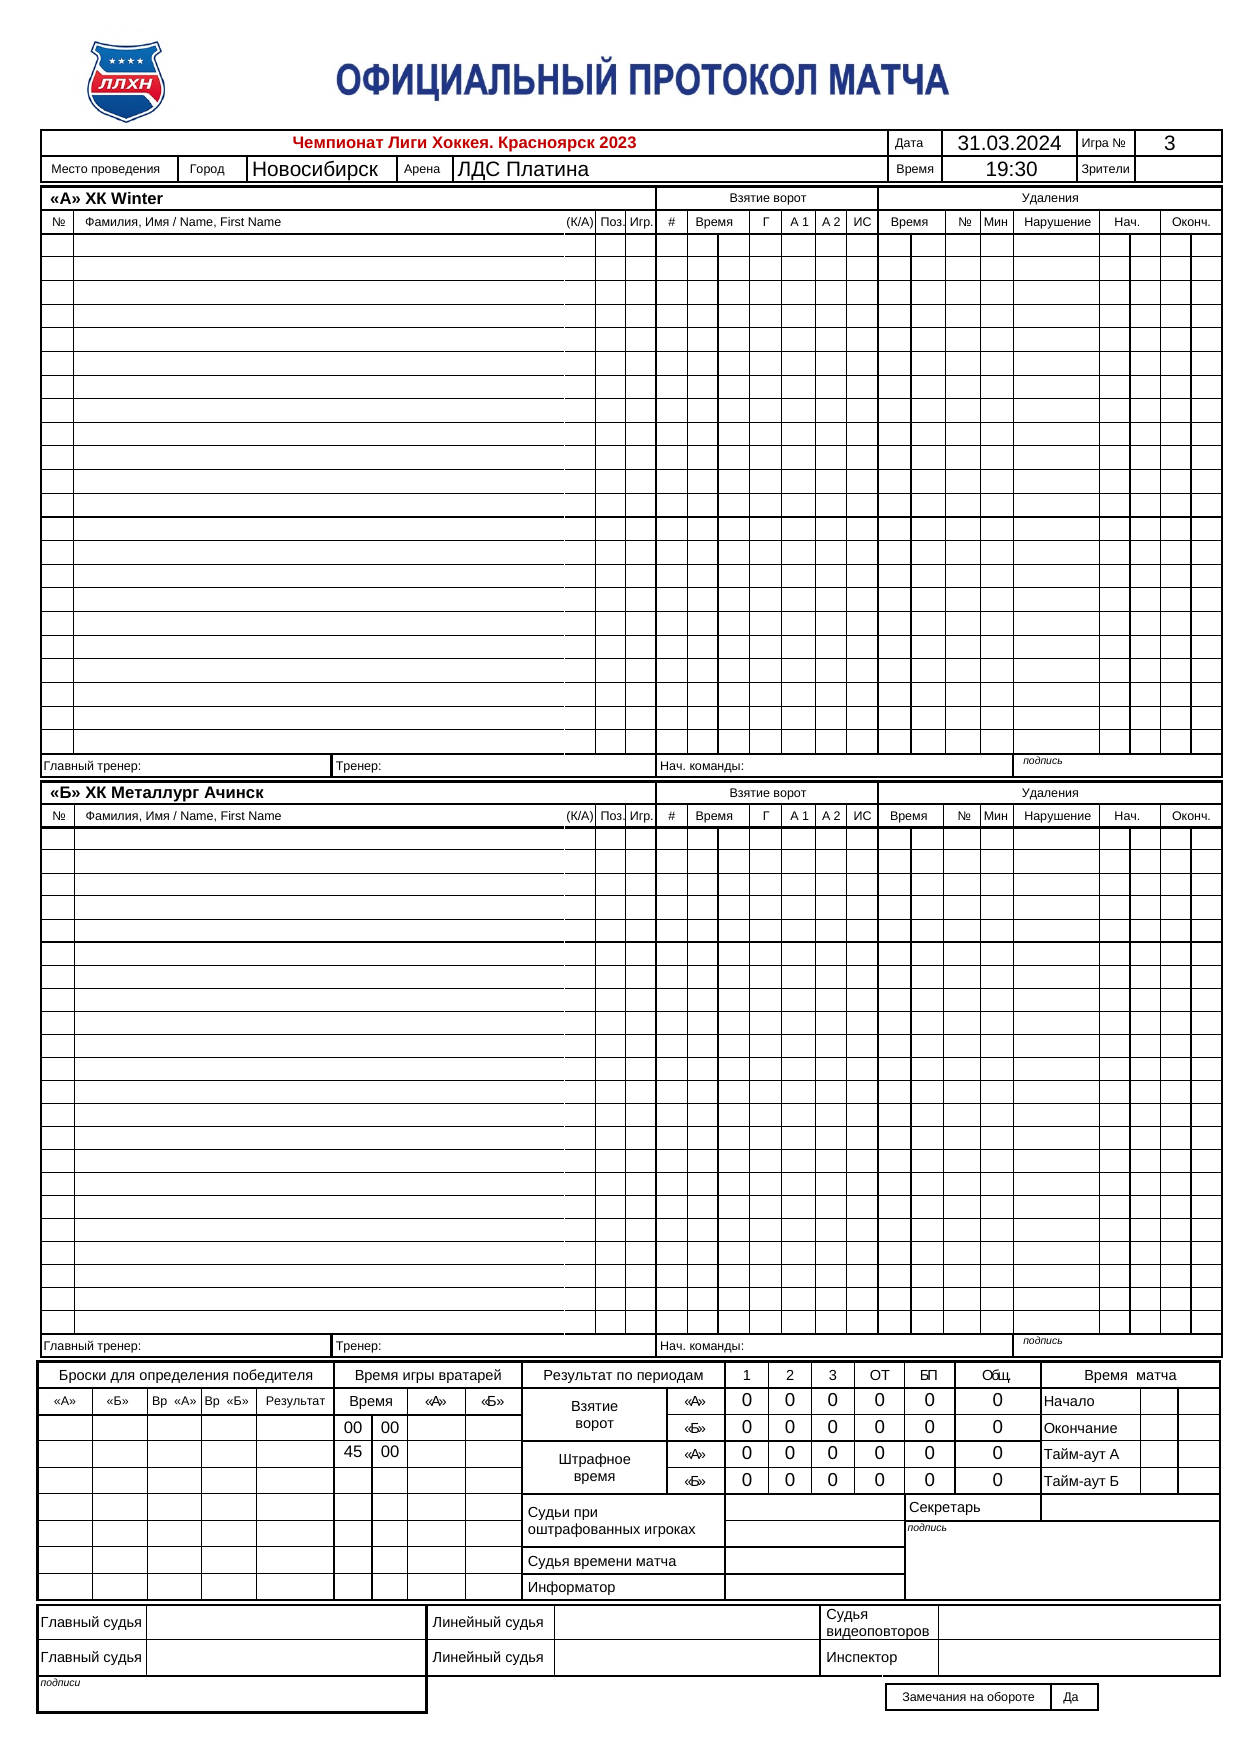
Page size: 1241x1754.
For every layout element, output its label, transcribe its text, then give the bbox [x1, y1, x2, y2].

table_cell [750, 850, 781, 872]
table_cell [596, 494, 625, 516]
table_cell [879, 896, 910, 918]
table_cell [719, 305, 749, 327]
table_cell [782, 1311, 815, 1333]
table_cell [202, 1547, 256, 1573]
table_cell [657, 1219, 687, 1241]
table_cell [74, 494, 564, 516]
table_cell Окончание [1042, 1415, 1140, 1440]
table_cell [1192, 920, 1221, 941]
table_cell [782, 1012, 815, 1033]
table_cell [981, 376, 1013, 398]
table_cell [1014, 943, 1099, 964]
table_cell [1100, 707, 1129, 729]
table_cell [847, 352, 877, 374]
table_cell [879, 966, 910, 987]
table_cell [1014, 896, 1099, 918]
table_cell [1161, 446, 1190, 469]
table_cell [1014, 1242, 1099, 1264]
table_cell [75, 1012, 564, 1033]
table_cell [596, 235, 625, 256]
table_cell [847, 446, 877, 469]
table_cell 0 [769, 1415, 811, 1440]
table_cell [555, 1606, 819, 1639]
table_cell [42, 1173, 74, 1195]
table_cell [42, 376, 73, 398]
table_cell [1014, 257, 1099, 280]
table_cell [466, 1521, 521, 1546]
table_cell [1131, 565, 1160, 587]
table_cell [42, 920, 74, 941]
table_cell [1131, 446, 1160, 469]
table_cell [719, 989, 749, 1011]
table_cell [1014, 1173, 1099, 1195]
table_cell [75, 1288, 564, 1310]
table_cell [626, 281, 655, 303]
table_cell Линейный судья [428, 1640, 554, 1675]
table_cell [1100, 1288, 1129, 1310]
table_cell [912, 1173, 943, 1195]
table_cell [750, 518, 781, 540]
table_cell [1131, 989, 1160, 1011]
table_cell [428, 1677, 882, 1711]
table_cell [816, 1012, 846, 1033]
table_cell [944, 896, 980, 918]
table_cell [912, 683, 945, 706]
table_cell [688, 1012, 717, 1033]
table_cell Нач. [1100, 805, 1160, 826]
table_cell [1131, 257, 1160, 280]
table_cell [847, 707, 877, 729]
table_cell [1192, 1242, 1221, 1264]
table_cell [657, 352, 687, 374]
table_cell [981, 920, 1013, 941]
table_cell [565, 446, 595, 469]
table_cell [879, 874, 910, 895]
table_cell [626, 1150, 655, 1172]
table_cell [944, 966, 980, 987]
table_cell [596, 1311, 625, 1333]
table_header ОТ [855, 1363, 904, 1387]
table_cell [816, 966, 846, 987]
table_cell [1161, 1127, 1190, 1149]
table_cell [688, 305, 717, 327]
table_cell [42, 1242, 74, 1264]
table_cell [688, 730, 717, 753]
table_cell [565, 896, 595, 918]
table_cell [719, 235, 749, 256]
table_cell «А» [39, 1389, 92, 1413]
table_cell [719, 707, 749, 729]
table_cell [944, 989, 980, 1011]
table_cell [74, 683, 564, 706]
table_cell [879, 1058, 910, 1079]
table_cell [42, 1104, 74, 1126]
table_cell [946, 730, 980, 753]
table_cell [147, 1606, 425, 1639]
table_cell [1014, 1104, 1099, 1126]
table_cell [1161, 989, 1190, 1011]
table_cell [719, 352, 749, 374]
table_cell [75, 920, 564, 941]
table_cell [148, 1441, 201, 1467]
table_cell [944, 850, 980, 872]
table_cell [42, 966, 74, 987]
table_cell Игр. [626, 805, 655, 826]
table_cell [1131, 659, 1160, 682]
table_cell Тайм-аут А [1042, 1441, 1140, 1467]
table_cell [657, 1058, 687, 1079]
table_cell [565, 1265, 595, 1287]
table_cell [1131, 1035, 1160, 1057]
table_cell [657, 470, 687, 493]
table_cell [750, 1265, 781, 1287]
table_cell [42, 874, 74, 895]
table_cell [944, 943, 980, 964]
table_cell [626, 730, 655, 753]
table_cell [1131, 612, 1160, 634]
table_cell [719, 1173, 749, 1195]
table_cell [688, 636, 717, 658]
table_cell [879, 829, 910, 849]
table_cell [912, 376, 945, 398]
table_cell [782, 1058, 815, 1079]
table_cell [596, 1150, 625, 1172]
table_cell [944, 1196, 980, 1218]
table_cell [912, 1081, 943, 1103]
table_cell [719, 966, 749, 987]
table_cell Судья видеоповторов [821, 1606, 938, 1639]
table_cell [782, 1265, 815, 1287]
table_cell [726, 1575, 904, 1599]
table_cell [981, 235, 1013, 256]
table_cell [1014, 1012, 1099, 1033]
table_cell [74, 518, 564, 540]
table_cell [782, 281, 815, 303]
table_cell [816, 376, 846, 398]
table_cell [42, 1058, 74, 1079]
table_cell [946, 565, 980, 587]
table_cell [912, 989, 943, 1011]
table_cell [847, 588, 877, 611]
table_cell [408, 1416, 465, 1440]
table_cell [981, 352, 1013, 374]
table_cell [912, 707, 945, 729]
table_cell [912, 257, 945, 280]
table_cell А 2 [816, 211, 846, 233]
table_cell [879, 1150, 910, 1172]
table_cell [565, 1150, 595, 1172]
table_cell [750, 1173, 781, 1195]
table_cell [565, 920, 595, 941]
table_cell [596, 966, 625, 987]
table_cell [912, 896, 943, 918]
table_cell [596, 659, 625, 682]
table_cell Вр «Б» [202, 1389, 256, 1413]
table_cell [688, 328, 717, 351]
table_cell [946, 328, 980, 351]
table_cell [42, 494, 73, 516]
table_cell [657, 636, 687, 658]
table_cell [626, 541, 655, 564]
table_cell [946, 470, 980, 493]
table_cell [1014, 541, 1099, 564]
table_cell Зрители [1078, 157, 1134, 181]
table_cell [688, 1173, 717, 1195]
table_cell [1192, 399, 1221, 422]
table_cell [74, 281, 564, 303]
table_cell [565, 235, 595, 256]
table_cell [42, 896, 74, 918]
table_cell [1131, 1288, 1160, 1310]
table_cell [1192, 1173, 1221, 1195]
table_cell [944, 920, 980, 941]
table_cell [782, 989, 815, 1011]
table_cell Время [889, 157, 941, 181]
table_cell [74, 305, 564, 327]
table_cell [1014, 588, 1099, 611]
table_cell [883, 1677, 1220, 1681]
table_cell [657, 874, 687, 895]
table_cell [626, 1104, 655, 1126]
table_cell [981, 423, 1013, 445]
table_cell [939, 1606, 1219, 1639]
table_cell [408, 1574, 465, 1599]
table_cell [879, 328, 910, 351]
table_cell [1192, 1219, 1221, 1241]
table_cell [1014, 636, 1099, 658]
table_cell [750, 423, 781, 445]
table_cell [596, 1242, 625, 1264]
table_cell [1014, 1288, 1099, 1310]
table_header 3 [812, 1363, 854, 1387]
table_cell [1161, 1104, 1190, 1126]
table_cell [750, 1012, 781, 1033]
table_cell [1131, 399, 1160, 422]
table_cell [565, 376, 595, 398]
table_cell [1161, 281, 1190, 303]
table_cell [1161, 1173, 1190, 1195]
table_cell [912, 541, 945, 564]
table_cell [1100, 874, 1129, 895]
table_cell [847, 1035, 877, 1057]
table_cell [626, 920, 655, 941]
table_cell [1100, 446, 1129, 469]
table_cell [782, 1035, 815, 1057]
table_cell [596, 518, 625, 540]
table_cell [847, 376, 877, 398]
table_cell [1179, 1468, 1219, 1493]
table_cell [466, 1574, 521, 1599]
table_cell [1161, 235, 1190, 256]
table_cell [1014, 1081, 1099, 1103]
table_cell [1192, 636, 1221, 658]
table_cell [944, 1311, 980, 1333]
table_cell [42, 423, 73, 445]
table_cell [688, 920, 717, 941]
table_cell [565, 1058, 595, 1079]
table_cell [946, 494, 980, 516]
table_cell [42, 1081, 74, 1103]
table_cell [75, 1127, 564, 1149]
table_cell [626, 235, 655, 256]
table_cell [657, 683, 687, 706]
table_cell [719, 943, 749, 964]
table_cell [879, 683, 910, 706]
table_cell [946, 518, 980, 540]
table_cell [1161, 1081, 1190, 1103]
table_cell 45 [335, 1441, 371, 1467]
table_cell [1014, 494, 1099, 516]
table_cell А 1 [782, 805, 815, 826]
table_cell [1131, 896, 1160, 918]
table_cell [782, 850, 815, 872]
table_cell [782, 541, 815, 564]
table_cell [1192, 1150, 1221, 1172]
table_cell [42, 707, 73, 729]
table_cell [565, 707, 595, 729]
table_cell подпись [1014, 755, 1221, 776]
table_cell [912, 470, 945, 493]
table_cell [981, 730, 1013, 753]
table_cell # [657, 211, 687, 233]
table_cell [816, 1081, 846, 1103]
table_cell [847, 1311, 877, 1333]
table_cell [1141, 1415, 1177, 1440]
table_cell [946, 541, 980, 564]
table_cell [1014, 352, 1099, 374]
table_cell [981, 1311, 1013, 1333]
table_cell [816, 1035, 846, 1057]
table_cell [719, 896, 749, 918]
table_cell [1100, 1265, 1129, 1287]
table_cell [657, 1288, 687, 1310]
table_cell [688, 943, 717, 964]
table_cell [847, 920, 877, 941]
table_cell [657, 1127, 687, 1149]
table_cell Поз. [596, 805, 625, 826]
table_cell [946, 588, 980, 611]
table_cell [657, 1012, 687, 1033]
table_cell [981, 1081, 1013, 1103]
table_cell [944, 1127, 980, 1149]
table_cell [750, 896, 781, 918]
table_cell [719, 874, 749, 895]
table_cell [626, 989, 655, 1011]
table_cell [1192, 1012, 1221, 1033]
table_cell [750, 352, 781, 374]
table_cell Информатор [523, 1575, 724, 1599]
table_cell 0 [855, 1389, 904, 1413]
table_cell [1100, 1035, 1129, 1057]
table_cell [42, 305, 73, 327]
table_cell [688, 966, 717, 987]
table_cell [816, 874, 846, 895]
table_cell [42, 612, 73, 634]
table_cell [565, 1311, 595, 1333]
table_cell [1131, 707, 1160, 729]
table_cell [565, 518, 595, 540]
table_cell [816, 1058, 846, 1079]
table_cell [1100, 896, 1129, 918]
table_cell [657, 565, 687, 587]
table_cell [688, 1081, 717, 1103]
table_cell [42, 1219, 74, 1241]
table_cell [750, 612, 781, 634]
table_cell [944, 1173, 980, 1195]
table_cell [626, 376, 655, 398]
table_cell [657, 446, 687, 469]
table_cell [981, 659, 1013, 682]
table_cell [1131, 1311, 1160, 1333]
table_cell [74, 707, 564, 729]
table_cell [1192, 1265, 1221, 1287]
table_cell «Б» [93, 1389, 147, 1413]
table_cell № [946, 211, 980, 233]
table_cell [74, 376, 564, 398]
table_cell [596, 588, 625, 611]
table_cell [912, 1012, 943, 1033]
table_cell [565, 588, 595, 611]
table_cell [981, 829, 1013, 849]
table_cell Нач. команды: [657, 1335, 1012, 1356]
table_cell [981, 1150, 1013, 1172]
table_cell [1100, 399, 1129, 422]
table_cell [1131, 1058, 1160, 1079]
table_cell Время [879, 211, 945, 233]
table_cell [202, 1416, 256, 1440]
table_cell [93, 1441, 147, 1467]
table_cell [39, 1547, 92, 1573]
table_cell [750, 1196, 781, 1218]
table_cell [912, 874, 943, 895]
table_cell [1100, 1173, 1129, 1195]
table_cell 0 [905, 1389, 954, 1413]
table_cell [750, 494, 781, 516]
table_cell [75, 896, 564, 918]
table_cell [1100, 470, 1129, 493]
table_cell [912, 1104, 943, 1126]
table_cell [74, 636, 564, 658]
table_cell [750, 1081, 781, 1103]
table_cell [946, 707, 980, 729]
table_cell [596, 612, 625, 634]
table_cell [719, 1012, 749, 1033]
table_cell [719, 565, 749, 587]
table_cell [657, 281, 687, 303]
table_cell [782, 1104, 815, 1126]
table_cell [847, 966, 877, 987]
table_cell [847, 541, 877, 564]
table_cell [719, 1265, 749, 1287]
table_cell [912, 1288, 943, 1310]
table_cell Судьи при оштрафованных игроках [523, 1495, 724, 1546]
table_cell [565, 328, 595, 351]
table_cell [626, 1173, 655, 1195]
table_cell [42, 1035, 74, 1057]
table_cell [981, 257, 1013, 280]
table_cell [42, 281, 73, 303]
table_cell [847, 730, 877, 753]
table_cell [750, 829, 781, 849]
table_cell [1131, 730, 1160, 753]
table_cell [879, 1219, 910, 1241]
table_header Общ. [956, 1363, 1040, 1387]
table_cell [657, 376, 687, 398]
table_cell [719, 1058, 749, 1079]
table_cell [596, 829, 625, 849]
table_cell [1131, 943, 1160, 964]
table_cell [42, 829, 74, 849]
table_cell [1192, 612, 1221, 634]
table_cell [688, 707, 717, 729]
table_cell [726, 1548, 904, 1573]
table_cell [750, 235, 781, 256]
table_cell [879, 423, 910, 445]
table_cell [657, 896, 687, 918]
table_cell [879, 1265, 910, 1287]
table_cell [1179, 1415, 1219, 1440]
table_cell [879, 1127, 910, 1149]
table_cell [1161, 707, 1190, 729]
table_cell [408, 1441, 465, 1467]
table_cell [1192, 518, 1221, 540]
table_cell [565, 850, 595, 872]
table_cell [847, 1012, 877, 1033]
table_cell [816, 943, 846, 964]
table_header БП [905, 1363, 954, 1387]
table_cell 0 [855, 1415, 904, 1440]
table_header 31.03.2024 [943, 131, 1076, 155]
table_header Взятие ворот [657, 783, 877, 803]
table_cell [74, 541, 564, 564]
table_cell [1014, 1219, 1099, 1241]
table_cell [750, 1150, 781, 1172]
table_cell [847, 1242, 877, 1264]
table_cell [1014, 281, 1099, 303]
table_cell [657, 943, 687, 964]
table_cell [750, 1058, 781, 1079]
table_header Взятие ворот [657, 188, 877, 209]
table_cell [912, 494, 945, 516]
table_cell [782, 1150, 815, 1172]
table_cell [1131, 920, 1160, 941]
table_cell [879, 446, 910, 469]
table_cell [1161, 328, 1190, 351]
table_header Чемпионат Лиги Хоккея. Красноярск 2023 [42, 131, 887, 155]
table_cell [1161, 874, 1190, 895]
table_cell 0 [726, 1468, 768, 1493]
table_cell [1161, 541, 1190, 564]
table_cell [879, 1288, 910, 1310]
table_cell [565, 1242, 595, 1264]
table_cell [782, 399, 815, 422]
table_cell [688, 989, 717, 1011]
table_cell [1100, 328, 1129, 351]
table_cell [847, 518, 877, 540]
table_cell [750, 920, 781, 941]
table_cell [981, 1173, 1013, 1195]
table_cell [42, 1127, 74, 1149]
table_cell [39, 1574, 92, 1599]
table_cell ИС [847, 211, 877, 233]
table_cell [75, 1150, 564, 1172]
table_cell [912, 399, 945, 422]
table_cell [750, 588, 781, 611]
table_cell [565, 1035, 595, 1057]
table_cell [946, 352, 980, 374]
table_cell [257, 1547, 333, 1573]
table_cell [1161, 1311, 1190, 1333]
table_cell [981, 305, 1013, 327]
table_cell [1192, 683, 1221, 706]
table_cell [912, 1311, 943, 1333]
table_cell [847, 1219, 877, 1241]
table_cell [816, 1150, 846, 1172]
table_cell [1131, 352, 1160, 374]
table_cell [42, 1012, 74, 1033]
table_cell [719, 399, 749, 422]
table_cell [565, 966, 595, 987]
table_cell [148, 1547, 201, 1573]
table_cell [816, 423, 846, 445]
table_cell [719, 470, 749, 493]
table_cell [75, 989, 564, 1011]
table_cell [750, 541, 781, 564]
table_cell [816, 328, 846, 351]
table_cell [565, 829, 595, 849]
table_cell [816, 896, 846, 918]
table_cell [1100, 636, 1129, 658]
table_cell [912, 1127, 943, 1149]
table_cell [75, 1219, 564, 1241]
table_cell [1192, 874, 1221, 895]
table_cell [1161, 896, 1190, 918]
table_cell [782, 588, 815, 611]
table_cell [42, 1150, 74, 1172]
table_cell [879, 1081, 910, 1103]
table_cell [1100, 1012, 1129, 1033]
table_cell [93, 1494, 147, 1520]
table_cell [719, 1288, 749, 1310]
table_cell [912, 1242, 943, 1264]
table_cell [912, 1265, 943, 1287]
table_cell [1100, 1104, 1129, 1126]
table_cell [202, 1521, 256, 1546]
table_cell [1100, 659, 1129, 682]
picture [5, 28, 1179, 129]
table_cell [657, 235, 687, 256]
table_cell [847, 470, 877, 493]
table_cell [565, 659, 595, 682]
table_cell [565, 352, 595, 374]
table_cell [719, 659, 749, 682]
table_cell [879, 989, 910, 1011]
table_cell [1100, 305, 1129, 327]
table_cell [1014, 612, 1099, 634]
table_cell [1161, 1219, 1190, 1241]
table_cell [981, 281, 1013, 303]
table_cell 00 [335, 1416, 371, 1440]
table_cell [626, 518, 655, 540]
table_cell [596, 446, 625, 469]
table_cell [719, 281, 749, 303]
table_cell [912, 305, 945, 327]
table_cell Взятие ворот [523, 1389, 666, 1440]
table_cell [657, 1196, 687, 1218]
table_cell А 1 [782, 211, 815, 233]
table_cell [1014, 1150, 1099, 1172]
table_cell 0 [769, 1468, 811, 1493]
table_cell [74, 730, 564, 753]
table_cell [1161, 659, 1190, 682]
table_cell [1100, 1058, 1129, 1079]
table_cell [782, 446, 815, 469]
table_cell [1014, 989, 1099, 1011]
table_cell [1131, 541, 1160, 564]
table_cell [981, 399, 1013, 422]
table_cell [1161, 966, 1190, 987]
table_cell [1100, 257, 1129, 280]
table_cell [74, 399, 564, 422]
table_cell [782, 305, 815, 327]
table_cell [816, 257, 846, 280]
table_cell [596, 1196, 625, 1218]
table_cell [626, 494, 655, 516]
table_cell [626, 588, 655, 611]
table_cell Главный тренер: [42, 755, 330, 776]
table_cell [74, 235, 564, 256]
table_cell [1100, 423, 1129, 445]
table_cell Секретарь [906, 1495, 1040, 1520]
table_header Броски для определения победителя [39, 1363, 333, 1387]
table_cell [782, 1081, 815, 1103]
table_cell [1100, 1081, 1129, 1103]
table_cell [981, 565, 1013, 587]
table_cell [719, 1242, 749, 1264]
table_cell [847, 399, 877, 422]
table_cell [981, 518, 1013, 540]
table_cell [1192, 376, 1221, 398]
table_cell [42, 1311, 74, 1333]
table_cell [596, 683, 625, 706]
table_cell [626, 1058, 655, 1079]
table_cell [981, 612, 1013, 634]
table_cell [1141, 1441, 1177, 1467]
table_cell 0 [905, 1442, 954, 1467]
table_cell [912, 730, 945, 753]
table_cell [1192, 1035, 1221, 1057]
table_cell Г [750, 211, 781, 233]
table_cell ИС [847, 805, 877, 826]
table_cell [816, 829, 846, 849]
table_cell № [944, 805, 980, 826]
table_cell [1100, 352, 1129, 374]
table_cell [657, 920, 687, 941]
table_cell [657, 257, 687, 280]
table_cell [657, 328, 687, 351]
table_cell [782, 730, 815, 753]
table_cell [626, 1081, 655, 1103]
table_cell Г [750, 805, 781, 826]
table_cell (К/А) [565, 805, 595, 826]
table_cell [688, 1127, 717, 1149]
table_cell [719, 1081, 749, 1103]
table_cell [816, 281, 846, 303]
table_cell [42, 446, 73, 469]
table_cell [782, 470, 815, 493]
table_cell [1100, 829, 1129, 849]
table_cell [1141, 1468, 1177, 1493]
table_cell [1014, 305, 1099, 327]
table_cell [782, 1196, 815, 1218]
table_cell [596, 257, 625, 280]
table_cell 0 [956, 1415, 1040, 1440]
table_cell [626, 352, 655, 374]
table_cell [750, 874, 781, 895]
table_cell Новосибирск [248, 157, 396, 181]
table_cell [626, 1127, 655, 1149]
table_cell [816, 1265, 846, 1287]
table_cell [750, 470, 781, 493]
table_cell [1192, 659, 1221, 682]
table_cell [565, 1127, 595, 1149]
table_cell [1161, 305, 1190, 327]
table_cell [1161, 257, 1190, 280]
table_cell [1131, 829, 1160, 849]
table_cell [1014, 730, 1099, 753]
table_cell [782, 896, 815, 918]
table_cell [944, 1035, 980, 1057]
table_cell [750, 636, 781, 658]
table_cell [596, 1035, 625, 1057]
table_cell [1100, 1196, 1129, 1218]
table_cell «Б » [466, 1389, 521, 1413]
table_cell [1192, 328, 1221, 351]
table_cell [466, 1494, 521, 1520]
table_cell [1131, 850, 1160, 872]
table_cell [816, 1288, 846, 1310]
table_cell [688, 1242, 717, 1264]
table_cell [981, 494, 1013, 516]
table_cell [688, 1288, 717, 1310]
table_cell 0 [726, 1389, 768, 1413]
table_cell [657, 730, 687, 753]
table_cell [596, 1265, 625, 1287]
table_cell [1099, 1682, 1220, 1711]
table_cell [1161, 399, 1190, 422]
table_cell [750, 943, 781, 964]
table_cell [816, 565, 846, 587]
table_cell [719, 328, 749, 351]
table_cell [657, 1081, 687, 1103]
table_cell [981, 636, 1013, 658]
table_cell [879, 1173, 910, 1195]
table_cell [981, 1265, 1013, 1287]
table_cell [981, 966, 1013, 987]
table_cell [1014, 850, 1099, 872]
table_cell [39, 1416, 92, 1440]
table_cell [981, 1104, 1013, 1126]
table_cell [944, 1265, 980, 1287]
table_cell [912, 1219, 943, 1241]
table_cell [74, 470, 564, 493]
table_cell [816, 494, 846, 516]
table_cell [1100, 612, 1129, 634]
table_cell [847, 1127, 877, 1149]
table_cell [750, 707, 781, 729]
table_cell [688, 1265, 717, 1287]
table_cell [912, 966, 943, 987]
table_cell [75, 1104, 564, 1126]
table_cell [879, 920, 910, 941]
table_cell Место проведения [42, 157, 177, 181]
table_cell [408, 1547, 465, 1573]
table_cell [1192, 966, 1221, 987]
table_cell [626, 1288, 655, 1310]
table_cell [1161, 518, 1190, 540]
table_header 1 [726, 1363, 768, 1387]
table_cell [75, 1242, 564, 1264]
table_cell [373, 1547, 407, 1573]
table_cell [847, 612, 877, 634]
table_cell [879, 588, 910, 611]
table_cell [879, 494, 910, 516]
table_cell [596, 565, 625, 587]
table_cell [42, 541, 73, 564]
table_cell [981, 470, 1013, 493]
table_header Да [1052, 1685, 1097, 1709]
table_cell [946, 376, 980, 398]
table_cell [944, 829, 980, 849]
table_cell [626, 565, 655, 587]
table_cell [1100, 494, 1129, 516]
table_cell [1131, 1127, 1160, 1149]
table_cell подписи [39, 1677, 425, 1711]
table_cell Главный судья [39, 1606, 146, 1639]
table_cell [1131, 874, 1160, 895]
table_cell [1192, 1196, 1221, 1218]
table_cell [657, 518, 687, 540]
table_cell [879, 305, 910, 327]
table_cell [596, 423, 625, 445]
table_cell [946, 257, 980, 280]
table_cell [847, 1104, 877, 1126]
table_cell 0 [726, 1415, 768, 1440]
table_cell [657, 829, 687, 849]
table_cell [1042, 1495, 1219, 1520]
table_cell [782, 1173, 815, 1195]
table_cell [688, 896, 717, 918]
table_cell [1161, 423, 1190, 445]
table_header Игра № [1078, 131, 1134, 155]
table_cell [42, 636, 73, 658]
table_cell [202, 1574, 256, 1599]
table_cell [688, 565, 717, 587]
table_cell [782, 707, 815, 729]
table_cell [626, 659, 655, 682]
table_cell [1131, 683, 1160, 706]
table_cell [912, 1058, 943, 1079]
table_cell [42, 399, 73, 422]
table_cell [257, 1574, 333, 1599]
table_cell [1100, 588, 1129, 611]
table_cell [565, 541, 595, 564]
table_cell [42, 470, 73, 493]
table_cell [847, 1081, 877, 1103]
table_cell [1100, 235, 1129, 256]
table_cell [847, 896, 877, 918]
table_cell [912, 235, 945, 256]
table_cell [74, 612, 564, 634]
table_cell [1161, 730, 1190, 753]
table_cell 0 [812, 1442, 854, 1467]
table_cell [750, 281, 781, 303]
table_cell [847, 829, 877, 849]
table_cell [981, 707, 1013, 729]
table_cell [1161, 470, 1190, 493]
table_cell [565, 494, 595, 516]
table_cell [750, 1035, 781, 1057]
table_cell [408, 1521, 465, 1546]
table_cell 0 [956, 1389, 1040, 1413]
table_cell [626, 636, 655, 658]
table_cell [466, 1547, 521, 1573]
table_cell [39, 1441, 92, 1467]
table_cell [1179, 1441, 1219, 1467]
table_cell [816, 730, 846, 753]
table_cell [75, 874, 564, 895]
table_cell [1161, 636, 1190, 658]
table_cell [596, 896, 625, 918]
table_cell [816, 446, 846, 469]
table_cell [1192, 1311, 1221, 1333]
table_cell [688, 446, 717, 469]
table_cell [657, 399, 687, 422]
table_cell [1141, 1389, 1177, 1413]
table_cell [1014, 518, 1099, 540]
table_cell [944, 874, 980, 895]
table_cell [719, 423, 749, 445]
table_cell [626, 966, 655, 987]
table_cell [750, 730, 781, 753]
table_cell [1192, 829, 1221, 849]
table_cell [657, 305, 687, 327]
table_cell [565, 257, 595, 280]
table_header Удаления [879, 188, 1221, 209]
table_cell [879, 257, 910, 280]
table_cell [202, 1441, 256, 1467]
table_cell [879, 1104, 910, 1126]
table_cell [1192, 235, 1221, 256]
table_cell [657, 1150, 687, 1172]
table_cell [879, 565, 910, 587]
table_cell [750, 1219, 781, 1241]
table_cell [688, 257, 717, 280]
table_cell [626, 470, 655, 493]
table_cell [626, 1035, 655, 1057]
table_cell [626, 874, 655, 895]
table_cell [981, 1058, 1013, 1079]
table_cell [1192, 1288, 1221, 1310]
table_cell [816, 1219, 846, 1241]
table_cell [596, 989, 625, 1011]
table_cell [782, 423, 815, 445]
table_cell [75, 1265, 564, 1287]
table_header Время матча [1042, 1363, 1219, 1387]
table_cell [1100, 683, 1129, 706]
table_cell [847, 1288, 877, 1310]
table_cell [1192, 588, 1221, 611]
table_cell [847, 423, 877, 445]
table_cell [565, 1104, 595, 1126]
table_cell [596, 1104, 625, 1126]
table_cell [912, 1035, 943, 1057]
table_cell [39, 1521, 92, 1546]
table_cell [565, 1173, 595, 1195]
table_cell Поз. [596, 211, 625, 233]
table_cell Город [179, 157, 246, 181]
table_cell [816, 305, 846, 327]
table_cell [148, 1574, 201, 1599]
table_cell [596, 1081, 625, 1103]
table_cell [816, 920, 846, 941]
table_cell [657, 423, 687, 445]
table_cell [946, 281, 980, 303]
table_cell [596, 850, 625, 872]
table_cell [565, 874, 595, 895]
table_cell № [42, 805, 74, 826]
table_cell [688, 1196, 717, 1218]
table_cell [565, 423, 595, 445]
table_cell [782, 1127, 815, 1149]
table_cell Оконч. [1161, 211, 1221, 233]
table_cell [1192, 423, 1221, 445]
table_cell [879, 399, 910, 422]
table_cell [626, 328, 655, 351]
table_cell [565, 943, 595, 964]
table_cell подпись [906, 1522, 1219, 1599]
table_cell [657, 707, 687, 729]
table_cell [816, 470, 846, 493]
table_cell [657, 1265, 687, 1287]
table_cell [1014, 1311, 1099, 1333]
table_cell [596, 1012, 625, 1033]
table_cell [1014, 1058, 1099, 1079]
table_cell [981, 1035, 1013, 1057]
table_cell [688, 659, 717, 682]
table_cell [1100, 518, 1129, 540]
table_cell [74, 352, 564, 374]
table_cell [1014, 235, 1099, 256]
table_cell [1192, 1058, 1221, 1079]
table_cell [944, 1012, 980, 1033]
table_cell [688, 1035, 717, 1057]
table_cell [373, 1574, 407, 1599]
table_cell [1161, 352, 1190, 374]
table_cell [912, 612, 945, 634]
table_cell [750, 565, 781, 587]
table_cell [596, 541, 625, 564]
table_cell [1161, 1035, 1190, 1057]
table_cell [257, 1441, 333, 1467]
table_cell [1161, 943, 1190, 964]
table_cell [782, 518, 815, 540]
table_cell [565, 281, 595, 303]
table_cell [1100, 966, 1129, 987]
table_cell [719, 683, 749, 706]
table_cell [879, 1242, 910, 1264]
table_cell № [42, 211, 73, 233]
table_cell Судья времени матча [523, 1548, 724, 1573]
table_cell [981, 1288, 1013, 1310]
table_cell [816, 1127, 846, 1149]
table_cell [750, 1242, 781, 1264]
table_cell [1014, 966, 1099, 987]
table_cell Оконч. [1161, 805, 1221, 826]
table_cell Начало [1042, 1389, 1140, 1413]
table_cell [719, 730, 749, 753]
table_cell [847, 636, 877, 658]
table_cell [42, 588, 73, 611]
table_cell [257, 1416, 333, 1440]
table_cell [657, 1311, 687, 1333]
table_cell [1131, 281, 1160, 303]
table_cell [750, 989, 781, 1011]
table_cell [657, 850, 687, 872]
table_cell [1014, 1265, 1099, 1287]
table_cell [879, 850, 910, 872]
table_cell [719, 518, 749, 540]
table_cell [75, 943, 564, 964]
table_cell [626, 683, 655, 706]
table_cell [782, 565, 815, 587]
table_cell [816, 659, 846, 682]
table_cell [688, 494, 717, 516]
table_cell «Б» [668, 1468, 724, 1493]
table_cell [782, 683, 815, 706]
table_cell [688, 850, 717, 872]
table_cell [912, 352, 945, 374]
table_cell [1014, 659, 1099, 682]
table_cell [1161, 612, 1190, 634]
table_cell [816, 1242, 846, 1264]
table_cell [1100, 281, 1129, 303]
table_cell [1014, 399, 1099, 422]
table_cell [750, 1288, 781, 1310]
table_cell [879, 235, 910, 256]
table_cell [688, 281, 717, 303]
table_cell [719, 257, 749, 280]
table_cell [1014, 1196, 1099, 1218]
table_cell [816, 541, 846, 564]
table_cell [1100, 1242, 1129, 1264]
table_cell [912, 423, 945, 445]
table_cell [782, 966, 815, 987]
table_cell 0 [726, 1442, 768, 1467]
table_cell [1161, 850, 1190, 872]
table_cell 0 [956, 1442, 1040, 1467]
table_cell Линейный судья [428, 1606, 554, 1639]
table_cell [148, 1468, 201, 1493]
table_cell [879, 612, 910, 634]
table_cell [565, 1219, 595, 1241]
table_cell [719, 588, 749, 611]
table_cell [944, 1219, 980, 1241]
table_cell [626, 943, 655, 964]
table_cell [719, 1150, 749, 1172]
table_cell [1179, 1389, 1219, 1413]
table_cell [1161, 1242, 1190, 1264]
table_cell [596, 636, 625, 658]
table_cell [847, 874, 877, 895]
table_cell [257, 1468, 333, 1493]
table_cell [335, 1547, 371, 1573]
table_cell [596, 352, 625, 374]
table_cell [816, 683, 846, 706]
table_cell [750, 257, 781, 280]
table_cell [42, 683, 73, 706]
table_cell [657, 989, 687, 1011]
table_cell [782, 659, 815, 682]
table_cell [847, 565, 877, 587]
table_cell [879, 707, 910, 729]
table_cell [688, 683, 717, 706]
table_cell [1131, 305, 1160, 327]
table_cell [847, 257, 877, 280]
table_cell Штрафное время [523, 1442, 666, 1493]
table_cell [1131, 376, 1160, 398]
table_cell [946, 659, 980, 682]
table_cell [912, 588, 945, 611]
table_cell [1192, 470, 1221, 493]
table_cell Нарушение [1014, 805, 1099, 826]
table_cell [750, 659, 781, 682]
table_cell (К/А) [565, 211, 595, 233]
table_cell [93, 1547, 147, 1573]
table_cell [657, 1035, 687, 1057]
table_cell [946, 305, 980, 327]
table_cell [1192, 850, 1221, 872]
table_cell [1014, 470, 1099, 493]
table_cell [816, 850, 846, 872]
table_cell Мин [981, 805, 1013, 826]
table_cell [1192, 1127, 1221, 1149]
table_cell [719, 920, 749, 941]
table_cell [1014, 829, 1099, 849]
table_cell [42, 518, 73, 540]
table_cell [1161, 1265, 1190, 1287]
table_cell [1131, 423, 1160, 445]
table_cell [1131, 235, 1160, 256]
table_cell [782, 612, 815, 634]
table_cell [657, 1242, 687, 1264]
table_cell 0 [855, 1468, 904, 1493]
table_cell [42, 235, 73, 256]
table_cell [946, 446, 980, 469]
table_cell [879, 943, 910, 964]
table_cell [1014, 874, 1099, 895]
table_cell [816, 612, 846, 634]
table_cell [626, 1012, 655, 1033]
table_cell [1192, 494, 1221, 516]
table_cell [596, 376, 625, 398]
table_cell [565, 636, 595, 658]
table_cell [1131, 494, 1160, 516]
table_cell [750, 966, 781, 987]
table_cell [1100, 1127, 1129, 1149]
table_cell [1161, 1058, 1190, 1079]
table_cell [657, 966, 687, 987]
table_cell [944, 1242, 980, 1264]
table_cell [912, 850, 943, 872]
table_cell [1014, 565, 1099, 587]
table_cell [1131, 1012, 1160, 1033]
table_cell [816, 989, 846, 1011]
table_cell [782, 494, 815, 516]
table_cell [847, 328, 877, 351]
table_cell [1192, 352, 1221, 374]
table_cell [782, 376, 815, 398]
table_cell [408, 1494, 465, 1520]
table_cell [782, 636, 815, 658]
table_cell [879, 1311, 910, 1333]
table_cell [782, 328, 815, 351]
table_cell [93, 1416, 147, 1440]
table_cell Главный судья [39, 1640, 146, 1675]
table_cell [981, 943, 1013, 964]
table_cell [93, 1468, 147, 1493]
table_cell [1192, 730, 1221, 753]
table_cell [1131, 518, 1160, 540]
table_cell [626, 257, 655, 280]
table_cell Инспектор [821, 1640, 938, 1675]
table_cell [555, 1640, 819, 1675]
table_cell Нач. [1100, 211, 1160, 233]
table_cell [688, 588, 717, 611]
table_cell [946, 636, 980, 658]
table_cell [1014, 328, 1099, 351]
table_cell [750, 446, 781, 469]
table_cell [981, 850, 1013, 872]
table_cell [1192, 446, 1221, 469]
table_cell [596, 328, 625, 351]
table_cell [42, 328, 73, 351]
table_cell [1131, 1196, 1160, 1218]
table_cell [816, 352, 846, 374]
table_cell [946, 683, 980, 706]
table_cell [981, 1219, 1013, 1241]
table_cell [466, 1416, 521, 1440]
table_cell [1100, 376, 1129, 398]
table_cell [782, 829, 815, 849]
table_cell [42, 565, 73, 587]
table_cell «А» [668, 1389, 724, 1413]
table_cell [1192, 1104, 1221, 1126]
table_cell [946, 612, 980, 634]
table_cell [1014, 446, 1099, 469]
table_cell [816, 1173, 846, 1195]
table_cell [847, 281, 877, 303]
table_cell [750, 305, 781, 327]
table_cell [1161, 588, 1190, 611]
table_cell [981, 328, 1013, 351]
table_cell [879, 518, 910, 540]
table_cell Тайм-аут Б [1042, 1468, 1140, 1493]
table_cell [75, 1173, 564, 1195]
table_cell [1131, 1104, 1160, 1126]
table_cell Результат [257, 1389, 333, 1413]
table_cell [42, 352, 73, 374]
table_cell [782, 943, 815, 964]
table_cell [879, 470, 910, 493]
table_cell [688, 541, 717, 564]
table_cell [981, 446, 1013, 469]
table_cell [1161, 376, 1190, 398]
table_cell 00 [373, 1441, 407, 1467]
table_cell [565, 1081, 595, 1103]
table_cell [626, 1219, 655, 1241]
table_cell [42, 730, 73, 753]
table_cell [626, 1196, 655, 1218]
table_cell [657, 659, 687, 682]
table_cell Арена [398, 157, 452, 181]
table_cell Главный тренер: [42, 1335, 330, 1356]
table_cell [147, 1640, 425, 1675]
table_cell [626, 399, 655, 422]
table_cell [847, 850, 877, 872]
table_cell [42, 989, 74, 1011]
table_header 2 [769, 1363, 811, 1387]
table_cell «Б» [668, 1415, 724, 1440]
table_cell [565, 989, 595, 1011]
table_cell [1161, 829, 1190, 849]
table_cell Фамилия, Имя / Name, First Name [74, 211, 565, 233]
table_cell [596, 1127, 625, 1149]
table_cell [912, 565, 945, 587]
table_cell [335, 1468, 371, 1493]
table_cell [626, 305, 655, 327]
table_cell [782, 1219, 815, 1241]
table_cell [719, 1311, 749, 1333]
table_cell [596, 874, 625, 895]
table_cell 19:30 [943, 157, 1076, 181]
table_cell [912, 281, 945, 303]
table_cell [93, 1521, 147, 1546]
table_cell [626, 850, 655, 872]
table_cell [657, 588, 687, 611]
table_cell [944, 1058, 980, 1079]
table_cell [879, 352, 910, 374]
table_cell [688, 423, 717, 445]
table_cell [408, 1468, 465, 1493]
table_cell [944, 1081, 980, 1103]
table_cell 0 [769, 1442, 811, 1467]
table_cell [879, 281, 910, 303]
table_cell [596, 1288, 625, 1310]
table_cell [688, 376, 717, 398]
table_cell [912, 1150, 943, 1172]
table_cell [257, 1494, 333, 1520]
table_cell [1131, 1081, 1160, 1103]
table_cell [565, 1196, 595, 1218]
table_cell [75, 966, 564, 987]
table_cell [847, 989, 877, 1011]
table_cell [816, 1104, 846, 1126]
table_cell [782, 1288, 815, 1310]
table_header 3 [1136, 131, 1221, 155]
table_cell [596, 943, 625, 964]
table_cell [1014, 376, 1099, 398]
table_cell [1131, 636, 1160, 658]
table_cell [75, 850, 564, 872]
table_cell [816, 588, 846, 611]
table_cell [75, 829, 564, 849]
table_cell [981, 1012, 1013, 1033]
table_cell [596, 1058, 625, 1079]
table_cell Время [688, 805, 749, 826]
table_cell [626, 1265, 655, 1287]
table_cell [688, 829, 717, 849]
table_cell [1014, 920, 1099, 941]
table_cell [74, 659, 564, 682]
table_cell [981, 683, 1013, 706]
table_cell [1192, 257, 1221, 280]
table_cell [719, 494, 749, 516]
table_cell [657, 1104, 687, 1126]
table_cell [626, 829, 655, 849]
table_cell [1131, 966, 1160, 987]
table_cell [202, 1494, 256, 1520]
table_cell [1192, 541, 1221, 564]
table_cell [879, 636, 910, 658]
table_cell [626, 896, 655, 918]
table_cell [565, 612, 595, 634]
table_cell ЛДС Платина [454, 157, 887, 181]
table_cell [816, 235, 846, 256]
table_cell [981, 588, 1013, 611]
table_cell [75, 1081, 564, 1103]
table_cell [847, 305, 877, 327]
table_cell [1014, 1035, 1099, 1057]
table_cell [847, 494, 877, 516]
table_cell [1131, 1150, 1160, 1172]
table_cell [688, 1150, 717, 1172]
table_cell Время [879, 805, 943, 826]
table_cell [565, 1012, 595, 1033]
table_header «Б» ХК Металлург Ачинск [42, 783, 655, 803]
table_cell [657, 612, 687, 634]
table_cell [42, 659, 73, 682]
table_cell Нарушение [1014, 211, 1099, 233]
table_cell [946, 423, 980, 445]
table_cell [42, 257, 73, 280]
table_cell [944, 1150, 980, 1172]
table_cell [782, 874, 815, 895]
table_cell [750, 1127, 781, 1149]
table_cell [1161, 565, 1190, 587]
table_cell [1192, 943, 1221, 964]
table_cell [847, 1196, 877, 1218]
table_cell [596, 281, 625, 303]
table_cell [981, 1196, 1013, 1218]
table_cell «А» [408, 1389, 465, 1413]
table_cell [565, 399, 595, 422]
table_cell [1014, 683, 1099, 706]
table_cell Вр «А» [148, 1389, 201, 1413]
table_cell «А» [668, 1442, 724, 1467]
table_cell Игр. [626, 211, 655, 233]
table_cell [373, 1521, 407, 1546]
table_cell [1100, 1219, 1129, 1241]
table_cell [879, 730, 910, 753]
table_cell [688, 1104, 717, 1126]
table_cell [1131, 1219, 1160, 1241]
table_cell [981, 1127, 1013, 1149]
table_cell [750, 1104, 781, 1126]
table_cell [1100, 1311, 1129, 1333]
table_cell [626, 1242, 655, 1264]
table_cell [688, 399, 717, 422]
table_cell Время [688, 211, 749, 233]
table_cell Нач. команды: [657, 755, 1012, 776]
table_cell [596, 305, 625, 327]
table_cell [626, 423, 655, 445]
table_cell [1100, 943, 1129, 964]
table_cell [688, 874, 717, 895]
table_cell [719, 829, 749, 849]
table_cell [1192, 281, 1221, 303]
table_cell [981, 1242, 1013, 1264]
table_cell [939, 1640, 1219, 1675]
table_cell [1100, 565, 1129, 587]
table_cell [719, 850, 749, 872]
table_cell [565, 683, 595, 706]
table_cell [75, 1058, 564, 1079]
table_cell [42, 1288, 74, 1310]
table_cell [688, 235, 717, 256]
table_cell [816, 1311, 846, 1333]
table_cell [912, 1196, 943, 1218]
table_cell [565, 470, 595, 493]
table_cell [596, 470, 625, 493]
table_cell [1131, 328, 1160, 351]
table_cell [912, 920, 943, 941]
table_cell [596, 1173, 625, 1195]
table_cell [688, 470, 717, 493]
table_cell 0 [905, 1468, 954, 1493]
table_cell [596, 707, 625, 729]
table_cell [816, 518, 846, 540]
table_cell [1100, 730, 1129, 753]
table_header Время игры вратарей [335, 1363, 521, 1387]
table_cell [1014, 423, 1099, 445]
table_cell [596, 920, 625, 941]
table_cell [912, 943, 943, 964]
table_cell [74, 565, 564, 587]
table_cell [847, 943, 877, 964]
table_cell [1100, 989, 1129, 1011]
table_cell [74, 257, 564, 280]
table_cell Мин [981, 211, 1013, 233]
table_cell [688, 612, 717, 634]
table_cell [719, 1035, 749, 1057]
table_cell [750, 376, 781, 398]
table_cell [981, 874, 1013, 895]
table_cell [202, 1468, 256, 1493]
table_cell [912, 518, 945, 540]
table_cell [1136, 157, 1221, 181]
table_cell 0 [812, 1389, 854, 1413]
table_cell [688, 1311, 717, 1333]
table_cell [879, 541, 910, 564]
table_cell 0 [812, 1468, 854, 1493]
table_cell [847, 1173, 877, 1195]
table_cell [1100, 850, 1129, 872]
table_cell Фамилия, Имя / Name, First Name [75, 805, 565, 826]
table_cell [688, 1219, 717, 1241]
table_cell [466, 1468, 521, 1493]
table_cell [719, 541, 749, 564]
table_cell А 2 [816, 805, 846, 826]
table_cell подпись [1014, 1335, 1221, 1356]
table_cell [719, 1196, 749, 1218]
table_cell [1131, 1242, 1160, 1264]
table_cell [596, 399, 625, 422]
table_cell [750, 683, 781, 706]
table_cell [42, 1265, 74, 1287]
table_cell 0 [956, 1468, 1040, 1493]
table_cell [75, 1035, 564, 1057]
table_cell [944, 1288, 980, 1310]
table_cell [657, 1173, 687, 1195]
table_cell [626, 1311, 655, 1333]
table_cell [719, 376, 749, 398]
table_cell 0 [769, 1389, 811, 1413]
table_cell # [657, 805, 687, 826]
table_cell [847, 1150, 877, 1172]
table_header Дата [889, 131, 941, 155]
table_cell 00 [373, 1416, 407, 1440]
table_cell [565, 565, 595, 587]
table_cell [750, 328, 781, 351]
table_cell [879, 1035, 910, 1057]
table_cell [879, 659, 910, 682]
table_cell 0 [855, 1442, 904, 1467]
table_cell [782, 920, 815, 941]
table_cell [719, 1104, 749, 1126]
table_cell [847, 683, 877, 706]
table_cell [944, 1104, 980, 1126]
table_cell [1161, 1012, 1190, 1033]
table_cell [726, 1495, 904, 1520]
table_header Результат по периодам [523, 1363, 724, 1387]
table_cell Тренер: [333, 1335, 655, 1356]
table_cell Время [335, 1389, 407, 1413]
table_cell [981, 989, 1013, 1011]
table_cell [373, 1468, 407, 1493]
table_cell [1161, 1196, 1190, 1218]
table_cell Тренер: [333, 755, 655, 776]
table_cell [39, 1468, 92, 1493]
table_cell [373, 1494, 407, 1520]
table_cell [726, 1521, 904, 1546]
table_cell [657, 541, 687, 564]
table_cell [1131, 470, 1160, 493]
table_cell [657, 494, 687, 516]
table_cell [335, 1574, 371, 1599]
table_cell [912, 328, 945, 351]
table_cell [335, 1494, 371, 1520]
table_cell [981, 896, 1013, 918]
table_cell [74, 328, 564, 351]
table_cell [782, 235, 815, 256]
table_cell [1131, 1265, 1160, 1287]
table_cell [1192, 989, 1221, 1011]
table_cell [335, 1521, 371, 1546]
table_cell [816, 399, 846, 422]
table_cell [912, 636, 945, 658]
table_cell [750, 399, 781, 422]
table_cell [39, 1494, 92, 1520]
table_cell [1192, 1081, 1221, 1103]
table_cell [596, 730, 625, 753]
table_cell [719, 1219, 749, 1241]
table_cell [719, 446, 749, 469]
table_cell [1192, 305, 1221, 327]
table_cell 0 [812, 1415, 854, 1440]
table_cell [93, 1574, 147, 1599]
table_cell [74, 446, 564, 469]
table_cell [42, 943, 74, 964]
table_cell [946, 235, 980, 256]
table_cell [74, 423, 564, 445]
table_cell [626, 707, 655, 729]
table_cell [148, 1521, 201, 1546]
table_header Замечания на обороте [887, 1685, 1050, 1709]
table_cell [1161, 494, 1190, 516]
table_cell [1131, 588, 1160, 611]
table_cell [1014, 1127, 1099, 1149]
table_cell [782, 257, 815, 280]
table_cell [565, 730, 595, 753]
table_cell [257, 1521, 333, 1546]
table_cell [750, 1311, 781, 1333]
table_cell [782, 1242, 815, 1264]
table_header Удаления [879, 783, 1221, 803]
table_cell [879, 376, 910, 398]
table_cell [782, 352, 815, 374]
table_cell [847, 1058, 877, 1079]
table_cell [565, 1288, 595, 1310]
table_cell [1131, 1173, 1160, 1195]
table_cell [74, 588, 564, 611]
table_cell [816, 1196, 846, 1218]
table_cell [565, 305, 595, 327]
table_cell [847, 659, 877, 682]
table_cell [912, 829, 943, 849]
table_cell [847, 235, 877, 256]
table_cell [626, 446, 655, 469]
table_cell [148, 1416, 201, 1440]
table_cell [719, 612, 749, 634]
table_cell [688, 1058, 717, 1079]
table_cell [1192, 896, 1221, 918]
table_cell [1100, 541, 1129, 564]
table_cell [719, 1127, 749, 1149]
table_cell [1100, 1150, 1129, 1172]
table_cell [1192, 565, 1221, 587]
table_cell [626, 612, 655, 634]
table_cell [466, 1441, 521, 1467]
table_cell [1192, 707, 1221, 729]
table_cell [1161, 683, 1190, 706]
table_cell [1014, 707, 1099, 729]
table_cell [879, 1012, 910, 1033]
table_cell [879, 1196, 910, 1218]
table_cell [816, 707, 846, 729]
table_cell [75, 1311, 564, 1333]
table_cell [688, 518, 717, 540]
table_cell [688, 352, 717, 374]
table_cell [1100, 920, 1129, 941]
table_cell [946, 399, 980, 422]
table_cell [847, 1265, 877, 1287]
table_cell [912, 446, 945, 469]
table_cell 0 [905, 1415, 954, 1440]
table_cell [719, 636, 749, 658]
table_cell [75, 1196, 564, 1218]
table_cell [981, 541, 1013, 564]
table_cell [1161, 1288, 1190, 1310]
table_cell [1161, 920, 1190, 941]
table_cell [42, 1196, 74, 1218]
table_header «А» ХК Winter [42, 188, 655, 209]
table_cell [42, 850, 74, 872]
table_cell [1161, 1150, 1190, 1172]
table_cell [148, 1494, 201, 1520]
table_cell [596, 1219, 625, 1241]
table_cell [912, 659, 945, 682]
table_cell [816, 636, 846, 658]
